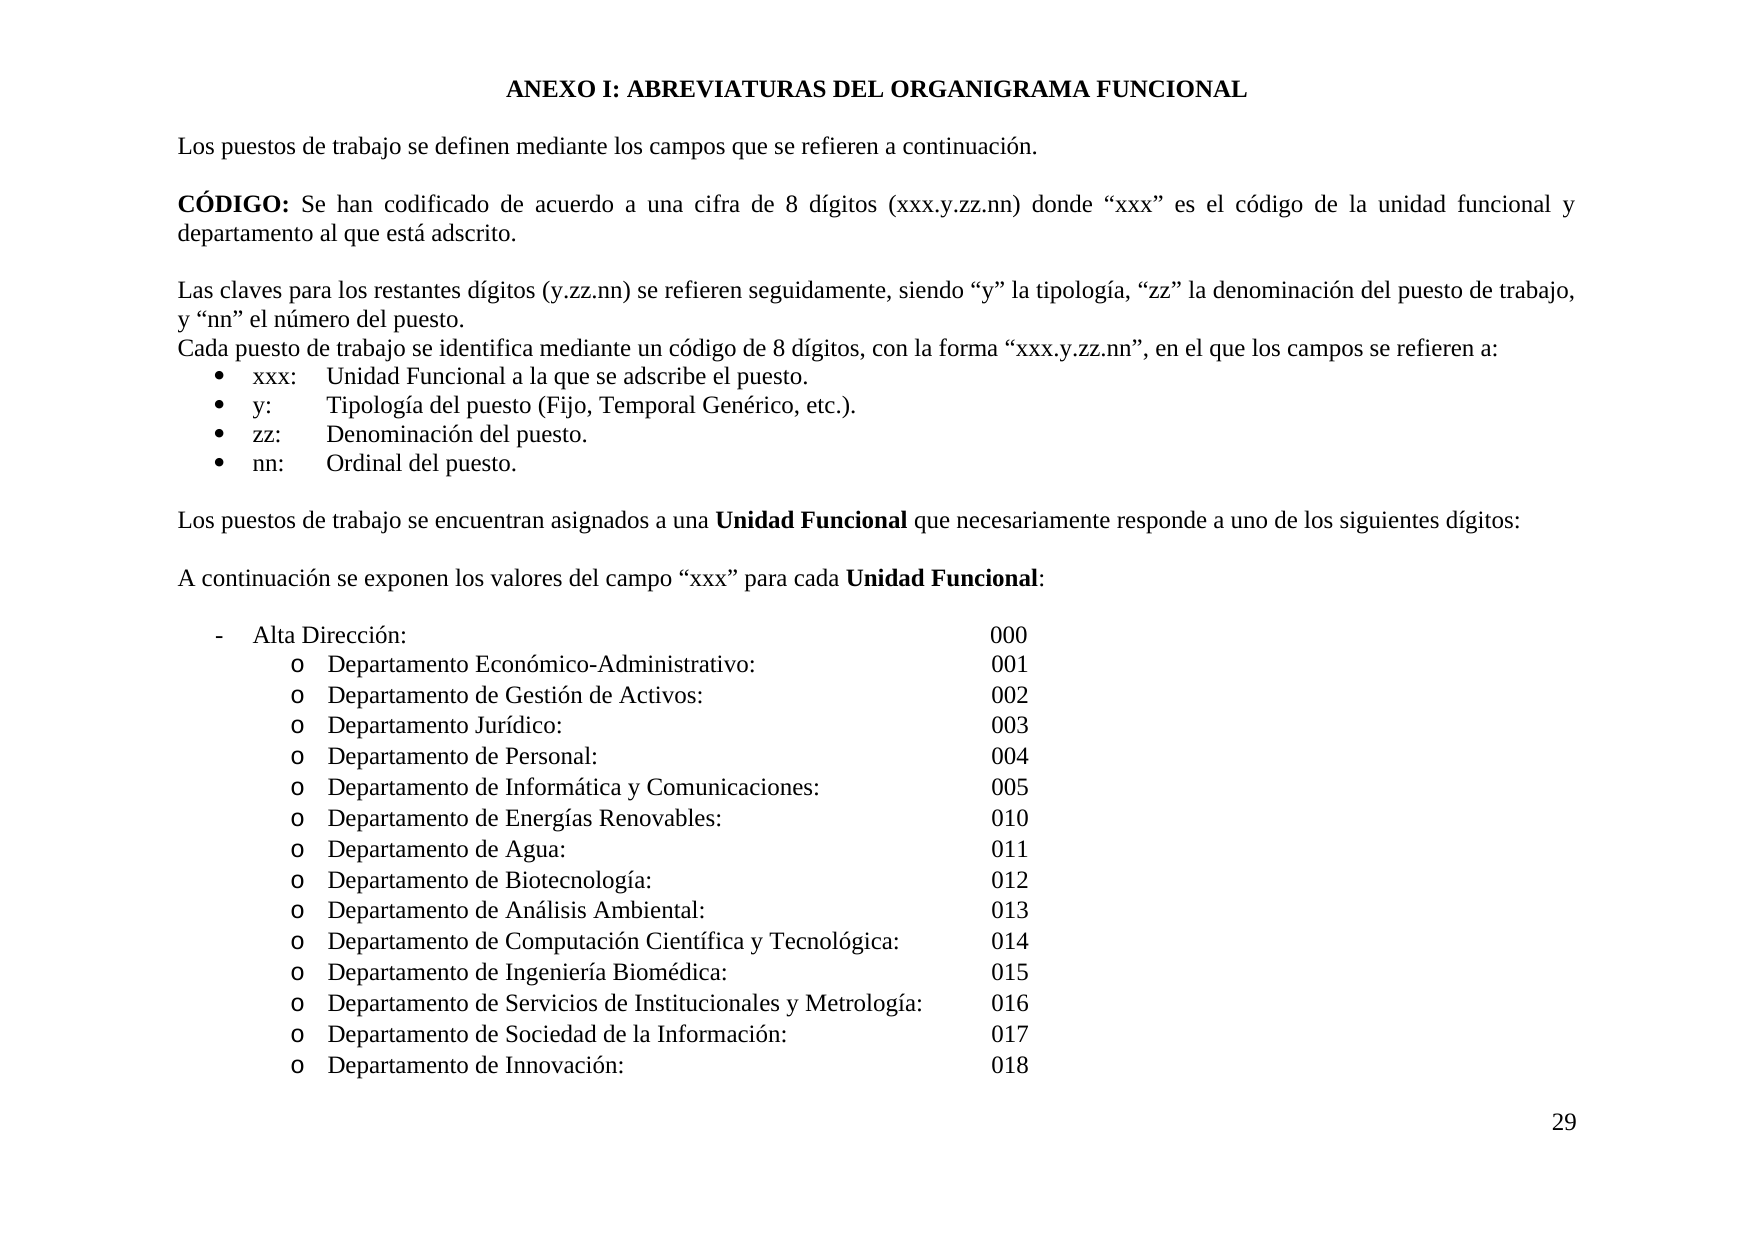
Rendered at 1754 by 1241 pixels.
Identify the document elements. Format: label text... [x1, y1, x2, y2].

list Departamento de Agua: 011 [290, 834, 1577, 865]
text Los puestos de trabajo se definen mediante los campos que se refieren a continuación. [177, 131, 1577, 160]
list y: Tipología del puesto (Fijo, Temporal Genérico, etc.). [215, 390, 1577, 419]
list Departamento Jurídico: 003 [290, 711, 1577, 741]
list Departamento de Ingeniería Biomédica: 015 [290, 957, 1577, 988]
list nn: Ordinal del puesto. [215, 448, 1577, 476]
list Departamento de Innovación: 018 [290, 1050, 1577, 1081]
list Departamento Económico-Administrativo: 001 [290, 649, 1577, 680]
list Departamento de Servicios de Institucionales y Metrología: 016 [290, 988, 1577, 1019]
list zz: Denominación del puesto. [215, 419, 1577, 448]
list Alta Dirección: 000 [215, 620, 1577, 649]
text A continuación se exponen los valores del campo “xxx” para cada Unidad Funcional: [177, 563, 1577, 591]
text Las claves para los restantes dígitos (y.zz.nn) se refieren seguidamente, siendo “y” la tipología, “zz” la denominación del puesto de trabajo, y “nn” el número del puesto. [177, 275, 1577, 333]
list Departamento de Gestión de Activos: 002 [290, 680, 1577, 711]
text CÓDIGO: Se han codificado de acuerdo a una cifra de 8 dígitos (xxx.y.zz.nn) donde “xxx” es el código de la unidad funcional y departamento al que está adscrito. [177, 189, 1577, 246]
list Departamento de Biotecnología: 012 [290, 865, 1577, 896]
list xxx: Unidad Funcional a la que se adscribe el puesto. [215, 361, 1577, 390]
list Departamento de Sociedad de la Información: 017 [290, 1019, 1577, 1050]
list Departamento de Personal: 004 [290, 741, 1577, 772]
text Los puestos de trabajo se encuentran asignados a una Unidad Funcional que necesariamente responde a uno de los siguientes dígitos: [177, 505, 1577, 534]
list Departamento de Análisis Ambiental: 013 [290, 896, 1577, 926]
text Cada puesto de trabajo se identifica mediante un código de 8 dígitos, con la forma “xxx.y.zz.nn”, en el que los campos se refieren a: [177, 333, 1577, 361]
text ANEXO I: ABREVIATURAS DEL ORGANIGRAMA FUNCIONAL [177, 74, 1577, 103]
list Departamento de Informática y Comunicaciones: 005 [290, 772, 1577, 803]
list Departamento de Energías Renovables: 010 [290, 803, 1577, 834]
list Departamento de Computación Científica y Tecnológica: 014 [290, 926, 1577, 957]
